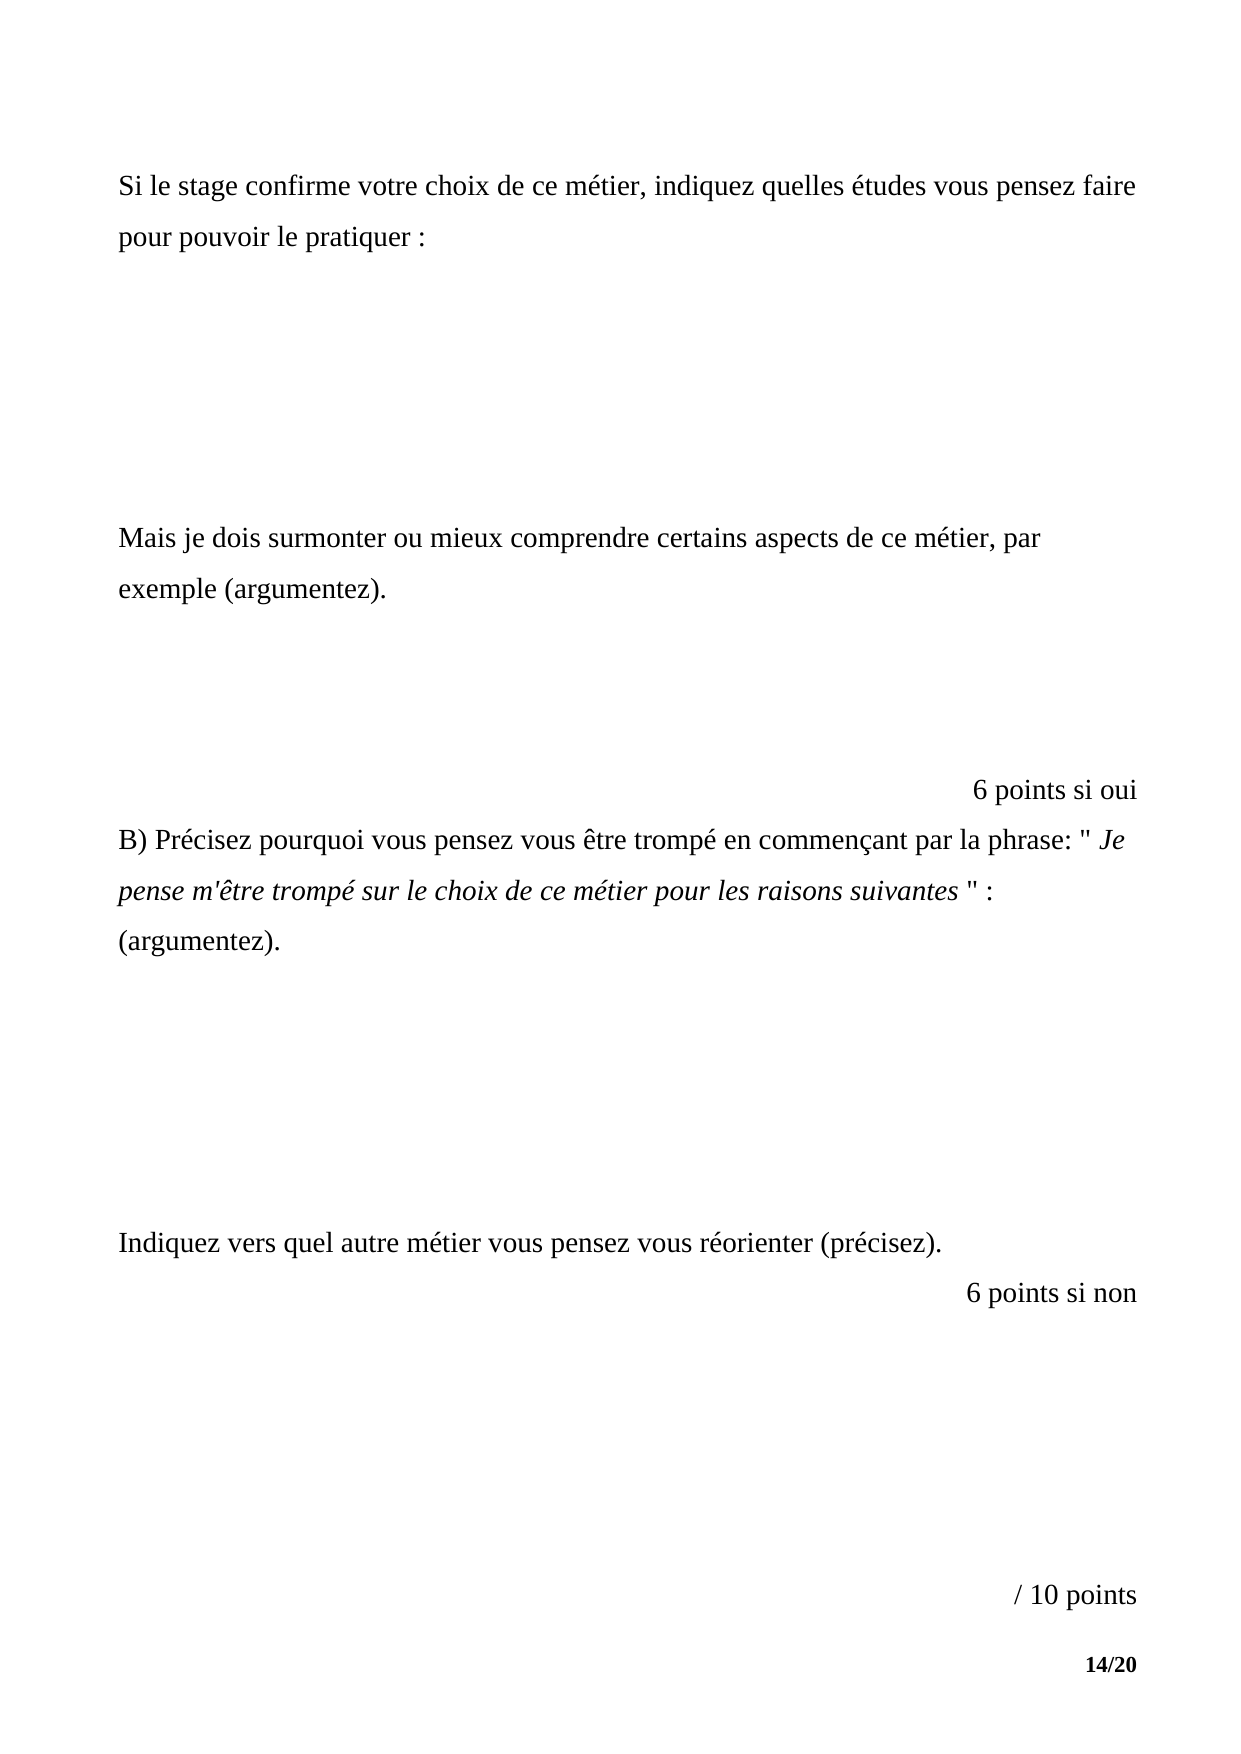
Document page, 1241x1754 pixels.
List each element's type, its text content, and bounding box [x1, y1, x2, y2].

text Si le stage confirme votre choix de ce métier, indiquez quelles études vous pensez faire pour pouvoir le pratiquer : [118, 168, 1137, 252]
text Mais je dois surmonter ou mieux comprendre certains aspects de ce métier, par exemple (argumentez). [118, 521, 1137, 604]
text B) Précisez pourquoi vous pensez vous être trompé en commençant par la phrase: " Je pense m'être trompé sur le choix de ce métier pour les raisons suivantes " : (argumentez). [118, 822, 1137, 957]
text Indiquez vers quel autre métier vous pensez vous réorienter (précisez). [118, 1225, 1137, 1258]
text 6 points si oui [118, 772, 1137, 806]
text 6 points si non [118, 1275, 1137, 1309]
text / 10 points [118, 1577, 1137, 1611]
